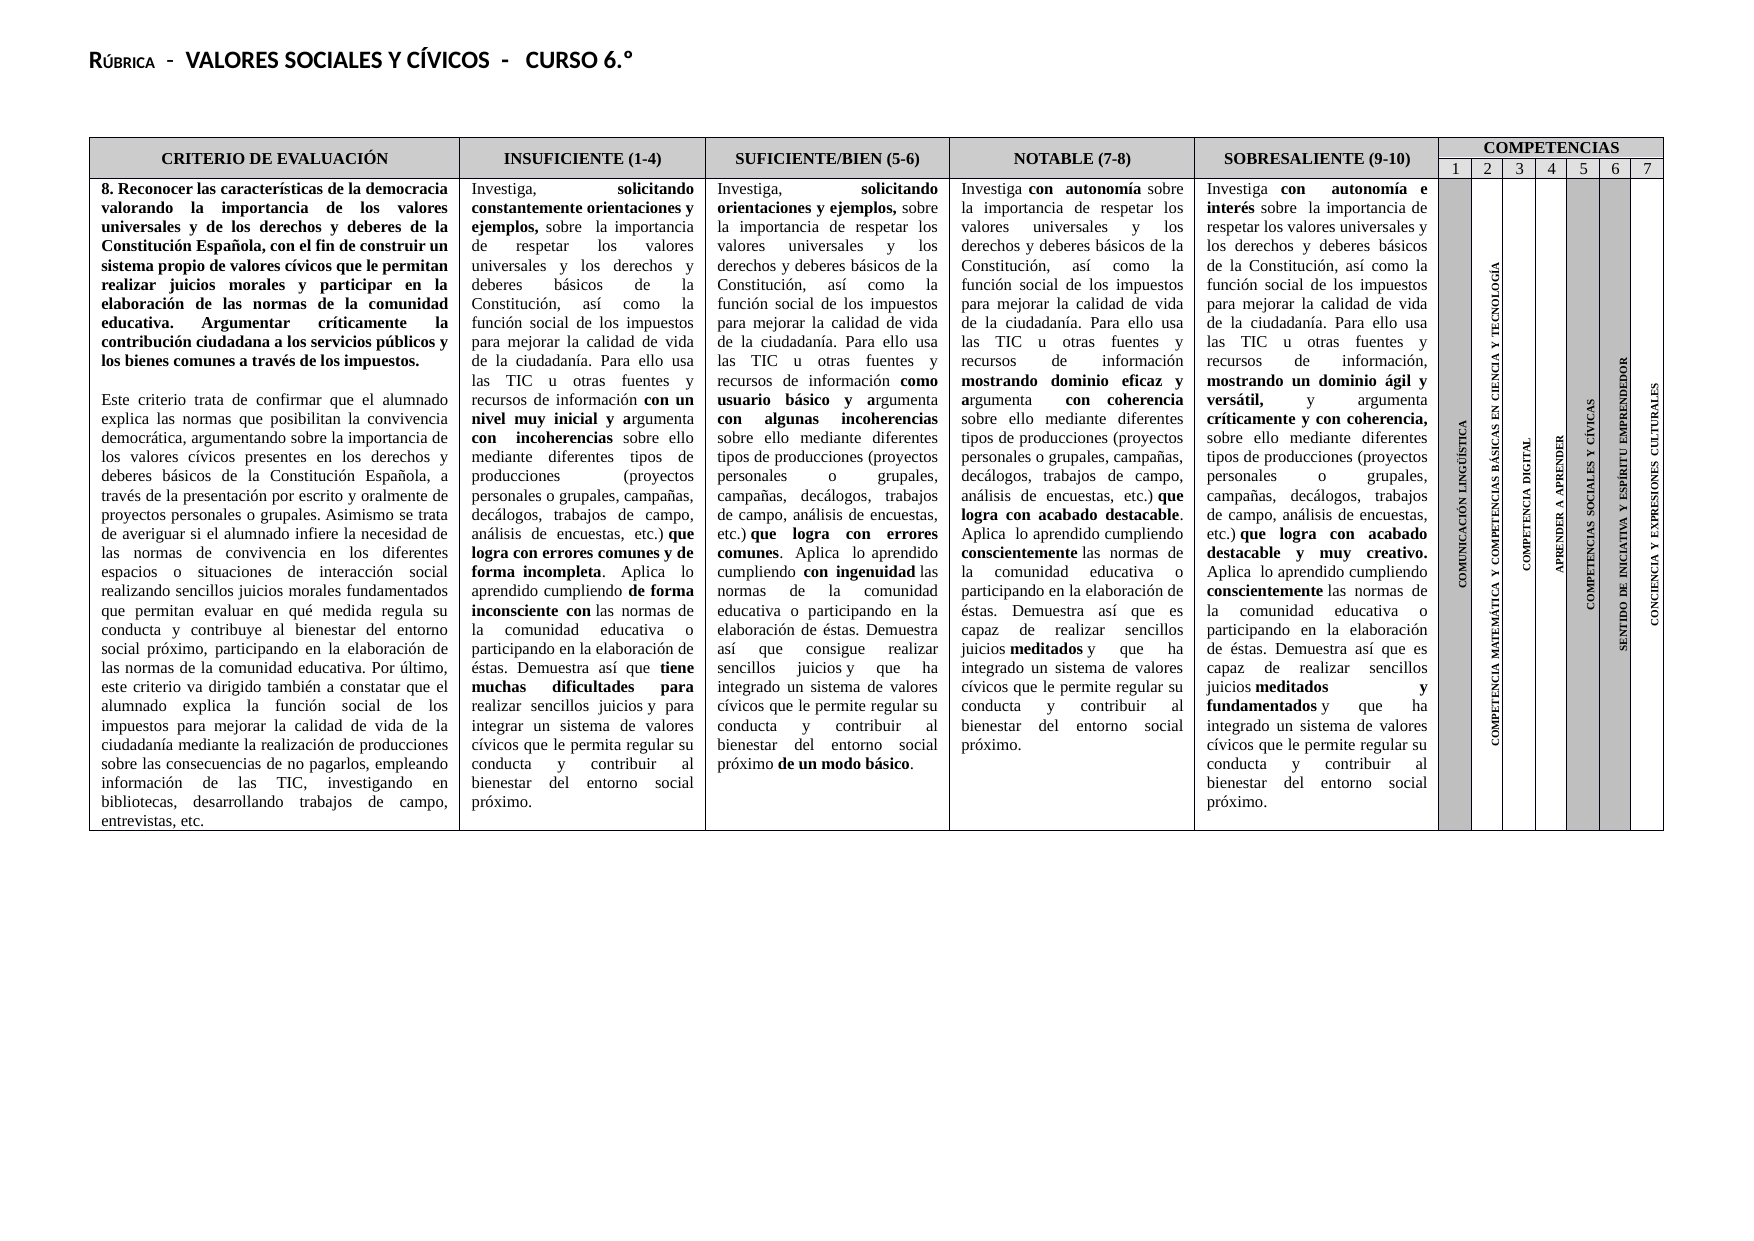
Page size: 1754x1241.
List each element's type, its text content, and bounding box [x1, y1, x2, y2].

table_header NOTABLE (7-8) [950, 138, 1194, 178]
table_cell 1 [1439, 159, 1471, 178]
table_header SUFICIENTE/BIEN (5-6) [706, 138, 949, 178]
table_cell 2 [1472, 159, 1502, 178]
table_header COMPETENCIAS [1439, 138, 1663, 157]
table_cell comunicación lingüística [1439, 179, 1471, 830]
table_cell 3 [1503, 159, 1535, 178]
table_cell 8. Reconocer las características de la democracia valorando la importancia de los valores universales y de los derechos y deberes de la Constitución Española, con el fin de construir un sistema propio de valores cívicos que le permitan realizar juicios morales y participar en la elaboración de las normas de la comunidad educativa. Argumentar críticamente la contribución ciudadana a los servicios públicos y los bienes comunes a través de los impuestos. Este criterio trata de confirmar que el alumnado explica las normas que posibilitan la convivencia democrática, argumentando sobre la importancia de los valores cívicos presentes en los derechos y deberes básicos de la Constitución Española, a través de la presentación por escrito y oralmente de proyectos personales o grupales. Asimismo se trata de averiguar si el alumnado infiere la necesidad de las normas de convivencia en los diferentes espacios o situaciones de interacción social realizando sencillos juicios morales fundamentados que permitan evaluar en qué medida regula su conducta y contribuye al bienestar del entorno social próximo, participando en la elaboración de las normas de la comunidad educativa. Por último, este criterio va dirigido también a constatar que el alumnado explica la función social de los impuestos para mejorar la calidad de vida de la ciudadanía mediante la realización de producciones sobre las consecuencias de no pagarlos, empleando información de las TIC, investigando en bibliotecas, desarrollando trabajos de campo, entrevistas, etc. [90, 179, 459, 830]
table_cell Investiga con autonomía sobre la importancia de respetar los valores universales y los derechos y deberes básicos de la Constitución, así como la función social de los impuestos para mejorar la calidad de vida de la ciudadanía. Para ello usa las TIC u otras fuentes y recursos de información mostrando dominio eficaz y argumenta con coherencia sobre ello mediante diferentes tipos de producciones (proyectos personales o grupales, campañas, decálogos, trabajos de campo, análisis de encuestas, etc.) que logra con acabado destacable. Aplica lo aprendido cumpliendo conscientemente las normas de la comunidad educativa o participando en la elaboración de éstas. Demuestra así que es capaz de realizar sencillos juicios meditados y que ha integrado un sistema de valores cívicos que le permite regular su conducta y contribuir al bienestar del entorno social próximo. [950, 179, 1194, 830]
table_cell sentido de iniciativa y espíritu emprendedor [1600, 179, 1630, 830]
table_cell aprender a aprender [1536, 179, 1566, 830]
table_cell competencia matemática y competencias básicas en ciencia y tecnología [1472, 179, 1502, 830]
table_cell 7 [1631, 159, 1663, 178]
table_cell competencia digital [1503, 179, 1535, 830]
table_cell 5 [1567, 159, 1599, 178]
table_cell Investiga, solicitando constantemente orientaciones y ejemplos, sobre la importancia de respetar los valores universales y los derechos y deberes básicos de la Constitución, así como la función social de los impuestos para mejorar la calidad de vida de la ciudadanía. Para ello usa las TIC u otras fuentes y recursos de información con un nivel muy inicial y argumenta con incoherencias sobre ello mediante diferentes tipos de producciones (proyectos personales o grupales, campañas, decálogos, trabajos de campo, análisis de encuestas, etc.) que logra con errores comunes y de forma incompleta. Aplica lo aprendido cumpliendo de forma inconsciente con las normas de la comunidad educativa o participando en la elaboración de éstas. Demuestra así que tiene muchas dificultades para realizar sencillos juicios y para integrar un sistema de valores cívicos que le permita regular su conducta y contribuir al bienestar del entorno social próximo. [460, 179, 705, 830]
table_cell Investiga con autonomía e interés sobre la importancia de respetar los valores universales y los derechos y deberes básicos de la Constitución, así como la función social de los impuestos para mejorar la calidad de vida de la ciudadanía. Para ello usa las TIC u otras fuentes y recursos de información, mostrando un dominio ágil y versátil, y argumenta críticamente y con coherencia, sobre ello mediante diferentes tipos de producciones (proyectos personales o grupales, campañas, decálogos, trabajos de campo, análisis de encuestas, etc.) que logra con acabado destacable y muy creativo. Aplica lo aprendido cumpliendo conscientemente las normas de la comunidad educativa o participando en la elaboración de éstas. Demuestra así que es capaz de realizar sencillos juicios meditados y fundamentados y que ha integrado un sistema de valores cívicos que le permite regular su conducta y contribuir al bienestar del entorno social próximo. [1195, 179, 1438, 830]
table_header INSUFICIENTE (1-4) [460, 138, 705, 178]
table_cell competencias sociales y cívicas [1567, 179, 1599, 830]
table_cell Investiga, solicitando orientaciones y ejemplos, sobre la importancia de respetar los valores universales y los derechos y deberes básicos de la Constitución, así como la función social de los impuestos para mejorar la calidad de vida de la ciudadanía. Para ello usa las TIC u otras fuentes y recursos de información como usuario básico y argumenta con algunas incoherencias sobre ello mediante diferentes tipos de producciones (proyectos personales o grupales, campañas, decálogos, trabajos de campo, análisis de encuestas, etc.) que logra con errores comunes. Aplica lo aprendido cumpliendo con ingenuidad las normas de la comunidad educativa o participando en la elaboración de éstas. Demuestra así que consigue realizar sencillos juicios y que ha integrado un sistema de valores cívicos que le permite regular su conducta y contribuir al bienestar del entorno social próximo de un modo básico. [706, 179, 949, 830]
table_header CRITERIO DE EVALUACIÓN [90, 138, 459, 178]
table_header SOBRESALIENTE (9-10) [1195, 138, 1438, 178]
table_cell 4 [1536, 159, 1566, 178]
table_cell conciencia y expresiones culturales [1631, 179, 1663, 830]
table_cell 6 [1600, 159, 1630, 178]
